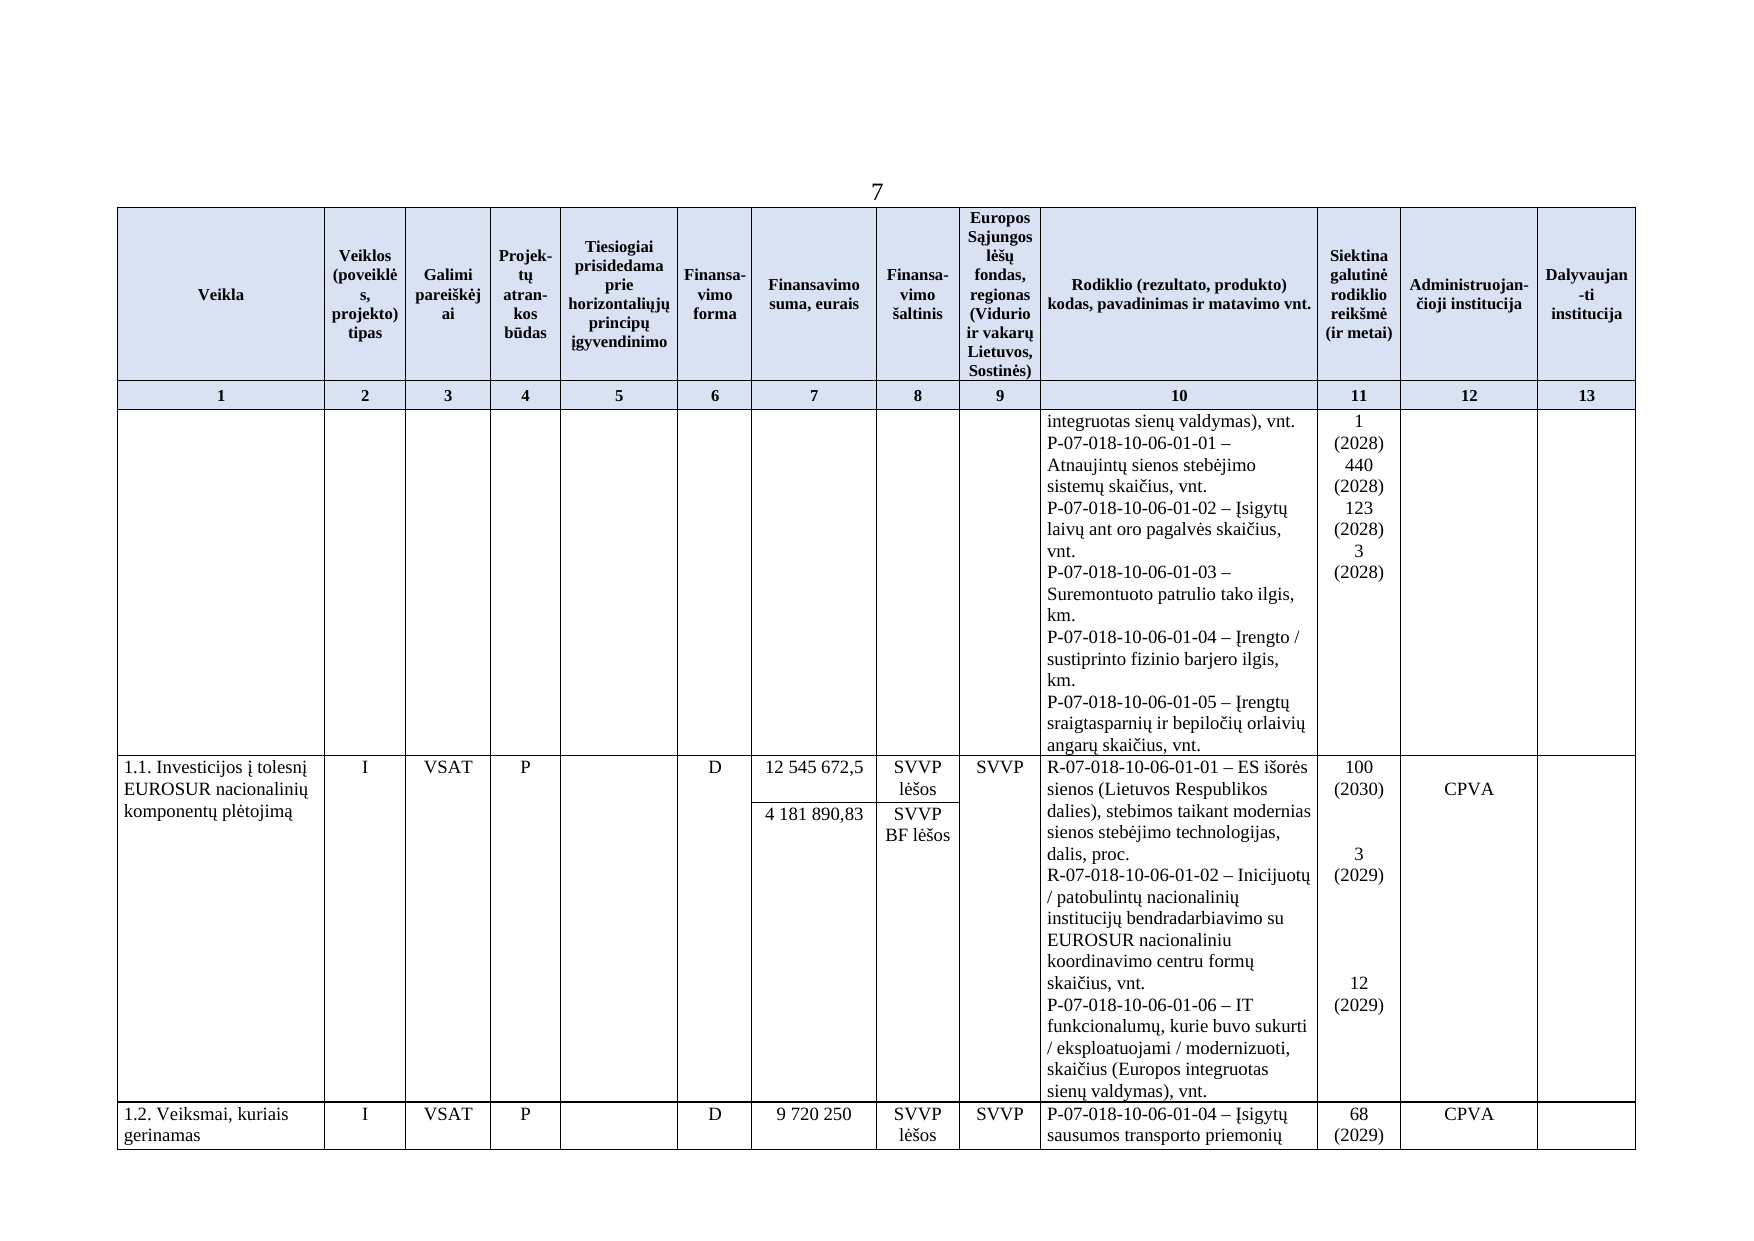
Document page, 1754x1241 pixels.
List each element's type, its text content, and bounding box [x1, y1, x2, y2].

table_cell 12 [1401, 381, 1537, 409]
table_cell SVVP BF lėšos [877, 803, 959, 1101]
table_cell [678, 410, 751, 755]
table_cell [1538, 756, 1635, 1101]
table_cell [406, 410, 490, 755]
table_cell 11 [1318, 381, 1400, 409]
table_cell 1 (2028) 440 (2028) 123 (2028) 3 (2028) [1318, 410, 1400, 755]
table_cell 1.1. Investicijos į tolesnį EUROSUR nacionalinių komponentų plėtojimą [118, 756, 324, 1101]
table_cell 68 (2029) [1318, 1103, 1400, 1149]
table_cell SVVP [960, 756, 1040, 1101]
table_header Veiklos (poveiklės, projekto) tipas [325, 208, 405, 380]
table_cell [1401, 410, 1537, 755]
table_header Veikla [118, 208, 324, 380]
table_cell SVVP lėšos [877, 756, 959, 802]
table_cell 100 (2030) 3 (2029) 12 (2029) [1318, 756, 1400, 1101]
table_cell [1538, 410, 1635, 755]
table_cell 10 [1041, 381, 1317, 409]
table_cell 8 [877, 381, 959, 409]
table_cell [118, 410, 324, 755]
table_cell [325, 410, 405, 755]
table_cell 4 181 890,83 [752, 803, 876, 1101]
table_cell I [325, 1103, 405, 1149]
table_header Finansa-vimo forma [678, 208, 751, 380]
table_cell [561, 756, 677, 1101]
table_cell 9 [960, 381, 1040, 409]
table_header Tiesiogiai prisidedama prie horizontaliųjų principų įgyvendinimo [561, 208, 677, 380]
table_header Galimi pareiškėjai [406, 208, 490, 380]
table_header Finansa-vimo šaltinis [877, 208, 959, 380]
table_header Rodiklio (rezultato, produkto) kodas, pavadinimas ir matavimo vnt. [1041, 208, 1317, 380]
table_cell D [678, 756, 751, 1101]
table_cell CPVA [1401, 756, 1537, 1101]
table_cell P [491, 1103, 560, 1149]
table_cell VSAT [406, 1103, 490, 1149]
table_cell 3 [406, 381, 490, 409]
table_cell SVVP lėšos [877, 1103, 959, 1149]
table_cell [561, 1103, 677, 1149]
table_cell 6 [678, 381, 751, 409]
table_cell 13 [1538, 381, 1635, 409]
table_header Projek-tų atran-kos būdas [491, 208, 560, 380]
table_header Finansavimo suma, eurais [752, 208, 876, 380]
table_cell 5 [561, 381, 677, 409]
table_cell [752, 410, 876, 755]
table_cell [1538, 1103, 1635, 1149]
table_cell [960, 410, 1040, 755]
table_cell I [325, 756, 405, 1101]
table_cell CPVA [1401, 1103, 1537, 1149]
table_cell P [491, 756, 560, 1101]
table_cell 9 720 250 [752, 1103, 876, 1149]
table_cell 7 [752, 381, 876, 409]
table_cell 2 [325, 381, 405, 409]
table_cell [561, 410, 677, 755]
table_header Siektina galutinė rodiklio reikšmė (ir metai) [1318, 208, 1400, 380]
table_cell 12 545 672,5 [752, 756, 876, 802]
table_cell D [678, 1103, 751, 1149]
table_cell [491, 410, 560, 755]
table_cell 1 [118, 381, 324, 409]
table_cell 1.2. Veiksmai, kuriais gerinamas [118, 1103, 324, 1149]
table_header Europos Sąjungos lėšų fondas, regionas (Vidurio ir vakarų Lietuvos, Sostinės) [960, 208, 1040, 380]
table_header Dalyvaujan-ti institucija [1538, 208, 1635, 380]
table_cell R-07-018-10-06-01-01 – ES išorės sienos (Lietuvos Respublikos dalies), stebimos taikant modernias sienos stebėjimo technologijas, dalis, proc. R-07-018-10-06-01-02 – Inicijuotų / patobulintų nacionalinių institucijų bendradarbiavimo su EUROSUR nacionaliniu koordinavimo centru formų skaičius, vnt. P-07-018-10-06-01-06 – IT funkcionalumų, kurie buvo sukurti / eksploatuojami / modernizuoti, skaičius (Europos integruotas sienų valdymas), vnt. [1041, 756, 1317, 1101]
table_cell VSAT [406, 756, 490, 1101]
table_cell SVVP [960, 1103, 1040, 1149]
table_cell P-07-018-10-06-01-04 – Įsigytų sausumos transporto priemonių [1041, 1103, 1317, 1149]
table_cell [877, 410, 959, 755]
table_cell integruotas sienų valdymas), vnt. P-07-018-10-06-01-01 – Atnaujintų sienos stebėjimo sistemų skaičius, vnt. P-07-018-10-06-01-02 – Įsigytų laivų ant oro pagalvės skaičius, vnt. P-07-018-10-06-01-03 – Suremontuoto patrulio tako ilgis, km. P-07-018-10-06-01-04 – Įrengto / sustiprinto fizinio barjero ilgis, km. P-07-018-10-06-01-05 – Įrengtų sraigtasparnių ir bepiločių orlaivių angarų skaičius, vnt. [1041, 410, 1317, 755]
table_header Administruojan-čioji institucija [1401, 208, 1537, 380]
table_cell 4 [491, 381, 560, 409]
